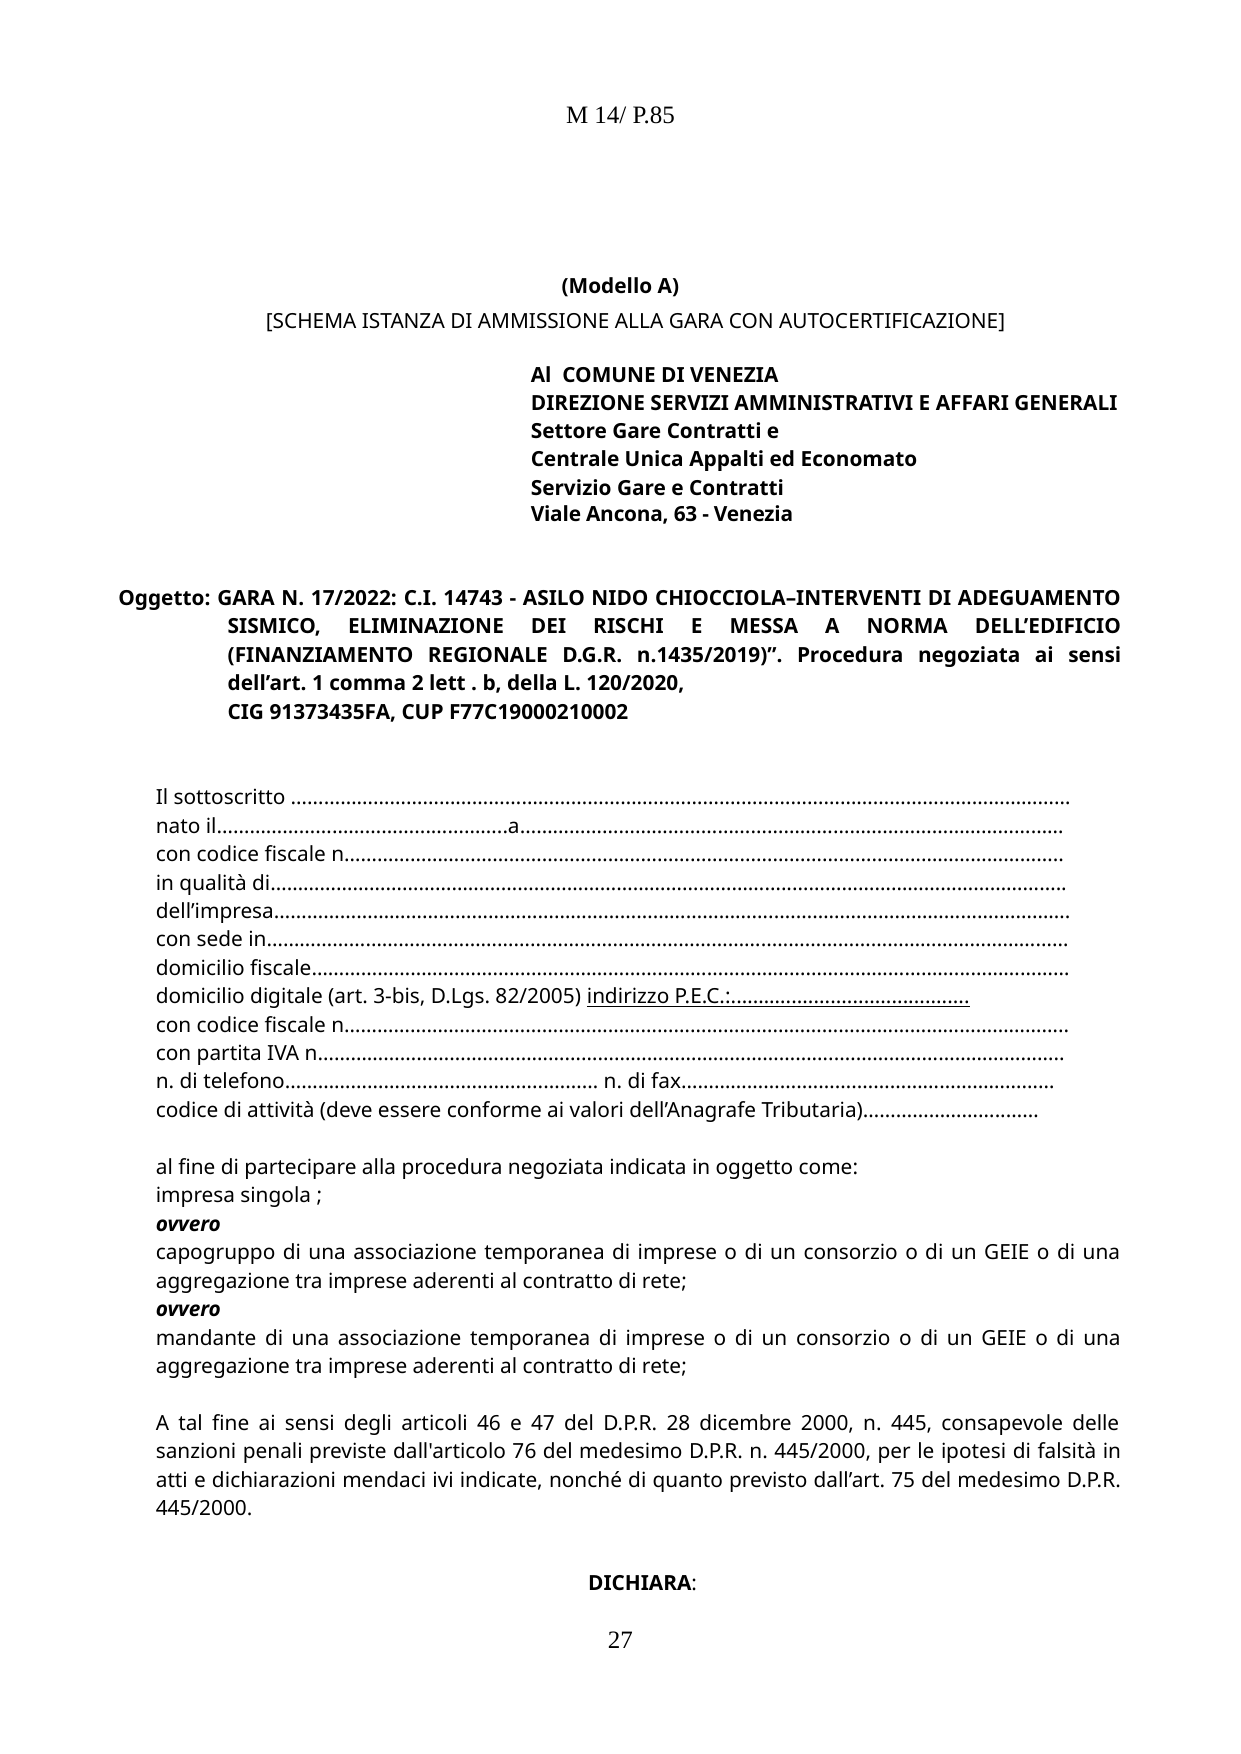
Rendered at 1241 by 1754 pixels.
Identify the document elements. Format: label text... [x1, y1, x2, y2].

subtitle Viale Ancona, 63 - Venezia [531, 501, 1122, 526]
text al fine di partecipare alla procedura negoziata indicata in oggetto come: [156, 1152, 1122, 1180]
text con codice fiscale n……………………………………………………………………………………….………………………….. [156, 1010, 1122, 1038]
text ovvero [156, 1209, 1122, 1237]
text Servizio Gare e Contratti [531, 473, 1122, 501]
text Centrale Unica Appalti ed Economato [531, 444, 1122, 473]
text Oggetto: GARA N. 17/2022: C.I. 14743 - ASILO NIDO CHIOCCIOLA–INTERVENTI DI ADEGUAMENTO SISMICO, ELIMINAZIONE DEI RISCHI E MESSA A NORMA DELL’EDIFICIO (FINANZIAMENTO REGIONALE D.G.R. n.1435/2019)”. Procedura negoziata ai sensi dell’art. 1 comma 2 lett . b, della L. 120/2020, [118, 583, 1122, 697]
text con codice fiscale n………………………………………………………………...……………………………………………….. [156, 839, 1122, 868]
text mandante di una associazione temporanea di imprese o di un consorzio o di un GEIE o di una aggregazione tra imprese aderenti al contratto di rete; [156, 1323, 1122, 1379]
text domicilio digitale (art. 3-bis, D.Lgs. 82/2005) indirizzo P.E.C.:.………................................. [156, 981, 1122, 1010]
text impresa singola ; [118, 1180, 1122, 1209]
text nato il………………………………...…………..a…………………………………...………………………………………………… [156, 811, 1122, 839]
text DICHIARA: [162, 1559, 1122, 1597]
text A tal fine ai sensi degli articoli 46 e 47 del D.P.R. 28 dicembre 2000, n. 445, consapevole delle sanzioni penali previste dall'articolo 76 del medesimo D.P.R. n. 445/2000, per le ipotesi di falsità in atti e dichiarazioni mendaci ivi indicate, nonché di quanto previsto dall’art. 75 del medesimo D.P.R. 445/2000. [156, 1408, 1122, 1522]
text Il sottoscritto …………………………………………………………………….……………………………………………………… [156, 782, 1122, 811]
text con partita IVA n…………………………………………………………………………………..………………………………….. [156, 1038, 1122, 1067]
text [SCHEMA ISTANZA DI AMMISSIONE ALLA GARA CON AUTOCERTIFICAZIONE] [156, 306, 1115, 334]
text dell’impresa………………………………………………………………………………..………………………………….…………. [156, 896, 1122, 924]
text con sede in………………………………………………………………………………..……………………………………………… [156, 924, 1122, 953]
text (Modello A) [118, 272, 1122, 300]
text ovvero [156, 1294, 1122, 1323]
text domicilio fiscale………………………………………………………………………………………………………...……………… [156, 953, 1122, 981]
text CIG 91373435FA, CUP F77C19000210002 [118, 697, 1122, 725]
text codice di attività (deve essere conforme ai valori dell’Anagrafe Tributaria)……………………..…… [156, 1095, 1122, 1123]
text in qualità di…………………………………………………………………………………..………………………………………….. [156, 868, 1122, 896]
subtitle Al COMUNE DI VENEZIA [531, 363, 1122, 388]
text capogruppo di una associazione temporanea di imprese o di un consorzio o di un GEIE o di una aggregazione tra imprese aderenti al contratto di rete; [156, 1237, 1122, 1294]
text n. di telefono………………….……………..……...……… n. di fax………………….……….……………………………… [156, 1067, 1122, 1095]
text DIREZIONE SERVIZI AMMINISTRATIVI E AFFARI GENERALI [531, 388, 1122, 416]
text Settore Gare Contratti e [531, 416, 1122, 444]
